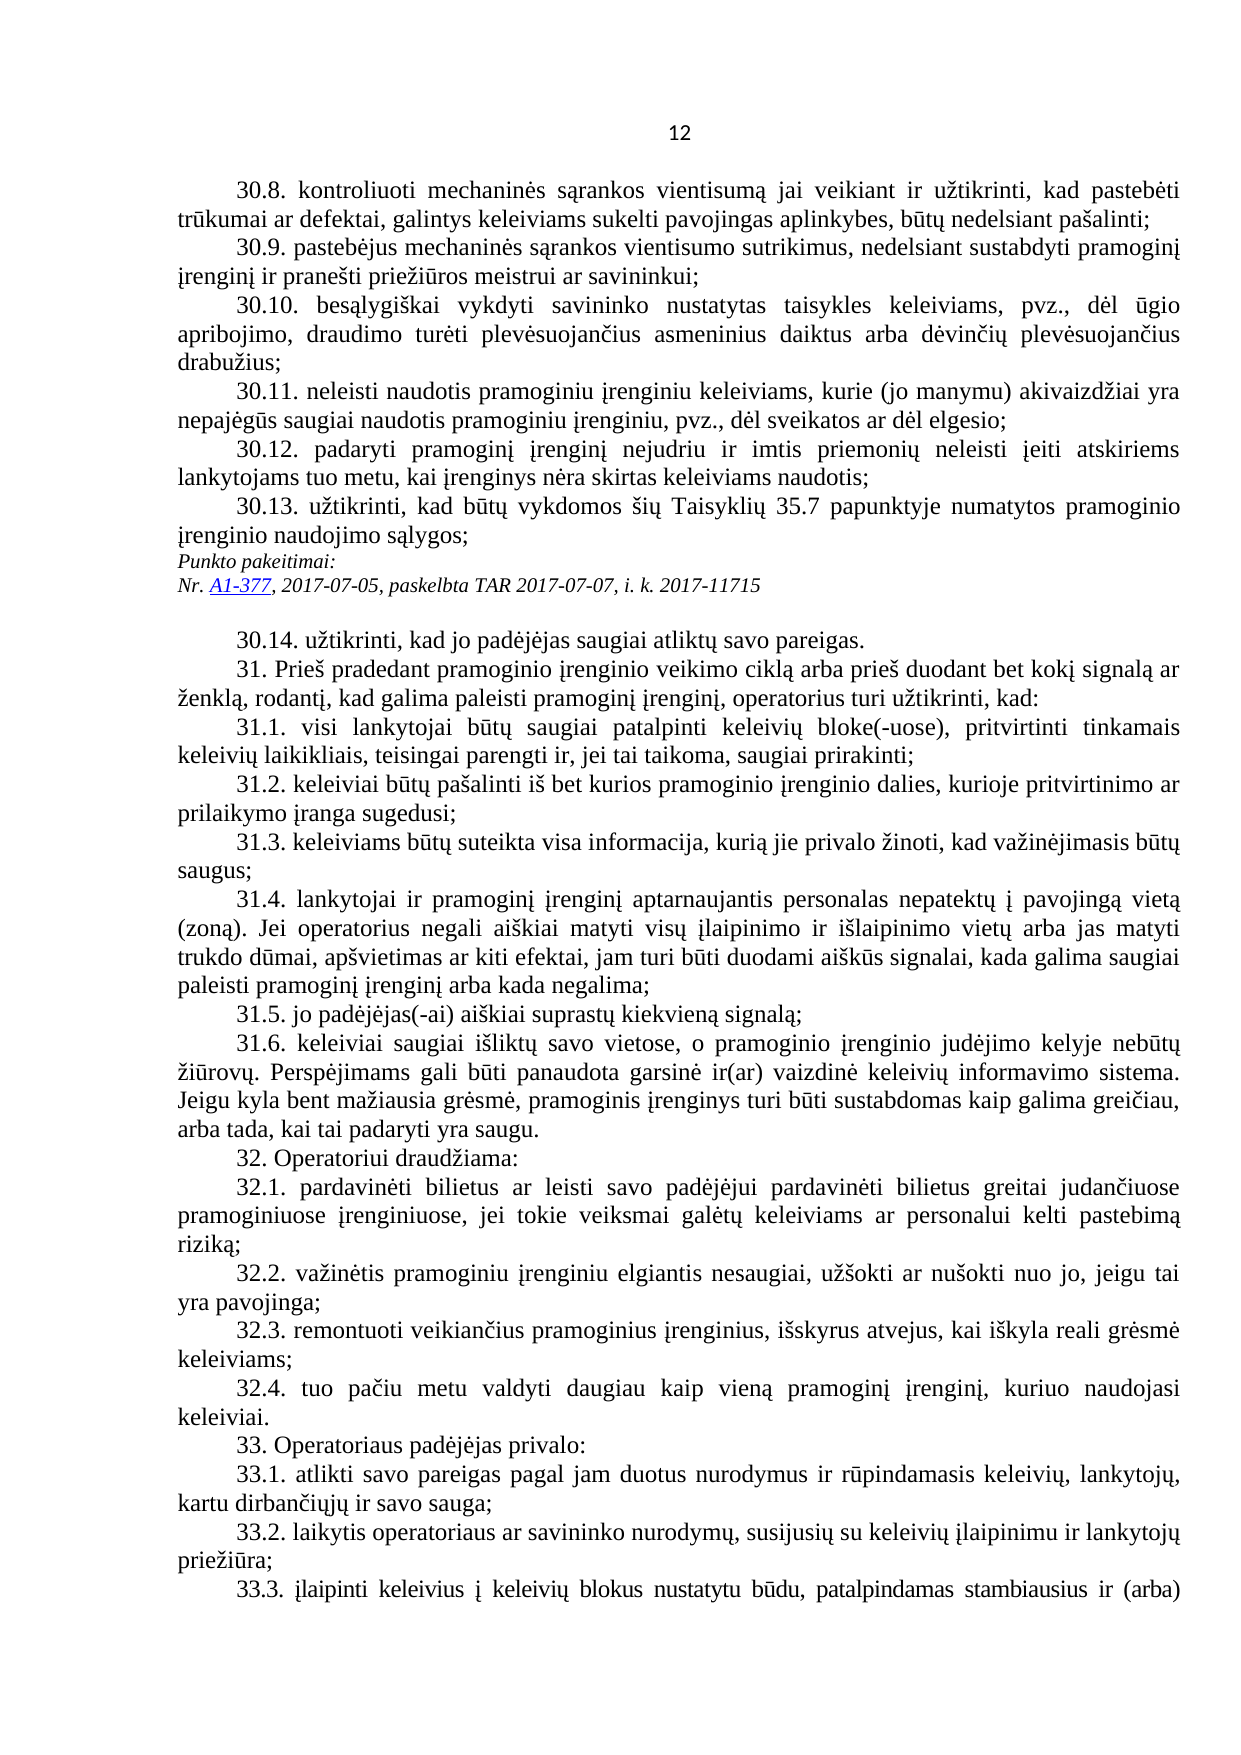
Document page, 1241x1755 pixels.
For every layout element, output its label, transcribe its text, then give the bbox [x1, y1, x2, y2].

text 30.10. besąlygiškai vykdyti savininko nustatytas taisykles keleiviams, pvz., dėl ūgio apribojimo, draudimo turėti plevėsuojančius asmeninius daiktus arba dėvinčių plevėsuojančius drabužius; [177, 290, 1181, 376]
text 33.3. įlaipinti keleivius į keleivių blokus nustatytu būdu, patalpindamas stambiausius ir (arba) [177, 1574, 1181, 1603]
text 31.3. keleiviams būtų suteikta visa informacija, kurią jie privalo žinoti, kad važinėjimasis būtų saugus; [177, 827, 1181, 884]
text 32.3. remontuoti veikiančius pramoginius įrenginius, išskyrus atvejus, kai iškyla reali grėsmė keleiviams; [177, 1316, 1181, 1373]
text 33.2. laikytis operatoriaus ar savininko nurodymų, susijusių su keleivių įlaipinimu ir lankytojų priežiūra; [177, 1517, 1181, 1574]
text 31.4. lankytojai ir pramoginį įrenginį aptarnaujantis personalas nepatektų į pavojingą vietą (zoną). Jei operatorius negali aiškiai matyti visų įlaipinimo ir išlaipinimo vietų arba jas matyti trukdo dūmai, apšvietimas ar kiti efektai, jam turi būti duodami aiškūs signalai, kada galima saugiai paleisti pramoginį įrenginį arba kada negalima; [177, 884, 1181, 999]
text 32.1. pardavinėti bilietus ar leisti savo padėjėjui pardavinėti bilietus greitai judančiuose pramoginiuose įrenginiuose, jei tokie veiksmai galėtų keleiviams ar personalui kelti pastebimą riziką; [177, 1172, 1181, 1258]
text 33. Operatoriaus padėjėjas privalo: [177, 1431, 1181, 1459]
text 31. Prieš pradedant pramoginio įrenginio veikimo ciklą arba prieš duodant bet kokį signalą ar ženklą, rodantį, kad galima paleisti pramoginį įrenginį, operatorius turi užtikrinti, kad: [177, 654, 1181, 712]
text 31.6. keleiviai saugiai išliktų savo vietose, o pramoginio įrenginio judėjimo kelyje nebūtų žiūrovų. Perspėjimams gali būti panaudota garsinė ir(ar) vaizdinė keleivių informavimo sistema. Jeigu kyla bent mažiausia grėsmė, pramoginis įrenginys turi būti sustabdomas kaip galima greičiau, arba tada, kai tai padaryti yra saugu. [177, 1028, 1181, 1143]
text 32. Operatoriui draudžiama: [177, 1143, 1181, 1172]
text Punkto pakeitimai: [177, 549, 1181, 573]
text 30.13. užtikrinti, kad būtų vykdomos šių Taisyklių 35.7 papunktyje numatytos pramoginio įrenginio naudojimo sąlygos; [177, 491, 1181, 549]
text 30.8. kontroliuoti mechaninės sąrankos vientisumą jai veikiant ir užtikrinti, kad pastebėti trūkumai ar defektai, galintys keleiviams sukelti pavojingas aplinkybes, būtų nedelsiant pašalinti; [177, 175, 1181, 232]
text 30.9. pastebėjus mechaninės sąrankos vientisumo sutrikimus, nedelsiant sustabdyti pramoginį įrenginį ir pranešti priežiūros meistrui ar savininkui; [177, 232, 1181, 290]
text 30.12. padaryti pramoginį įrenginį nejudriu ir imtis priemonių neleisti įeiti atskiriems lankytojams tuo metu, kai įrenginys nėra skirtas keleiviams naudotis; [177, 434, 1181, 491]
text 30.11. neleisti naudotis pramoginiu įrenginiu keleiviams, kurie (jo manymu) akivaizdžiai yra nepajėgūs saugiai naudotis pramoginiu įrenginiu, pvz., dėl sveikatos ar dėl elgesio; [177, 376, 1181, 434]
text 33.1. atlikti savo pareigas pagal jam duotus nurodymus ir rūpindamasis keleivių, lankytojų, kartu dirbančiųjų ir savo sauga; [177, 1459, 1181, 1517]
text Nr. A1-377, 2017-07-05, paskelbta TAR 2017-07-07, i. k. 2017-11715 [177, 573, 1181, 597]
text 31.1. visi lankytojai būtų saugiai patalpinti keleivių bloke(-uose), pritvirtinti tinkamais keleivių laikikliais, teisingai parengti ir, jei tai taikoma, saugiai prirakinti; [177, 712, 1181, 769]
text 32.4. tuo pačiu metu valdyti daugiau kaip vieną pramoginį įrenginį, kuriuo naudojasi keleiviai. [177, 1373, 1181, 1431]
text 31.5. jo padėjėjas(-ai) aiškiai suprastų kiekvieną signalą; [177, 999, 1181, 1028]
text 31.2. keleiviai būtų pašalinti iš bet kurios pramoginio įrenginio dalies, kurioje pritvirtinimo ar prilaikymo įranga sugedusi; [177, 769, 1181, 827]
text 30.14. užtikrinti, kad jo padėjėjas saugiai atliktų savo pareigas. [177, 626, 1181, 654]
text 32.2. važinėtis pramoginiu įrenginiu elgiantis nesaugiai, užšokti ar nušokti nuo jo, jeigu tai yra pavojinga; [177, 1258, 1181, 1316]
